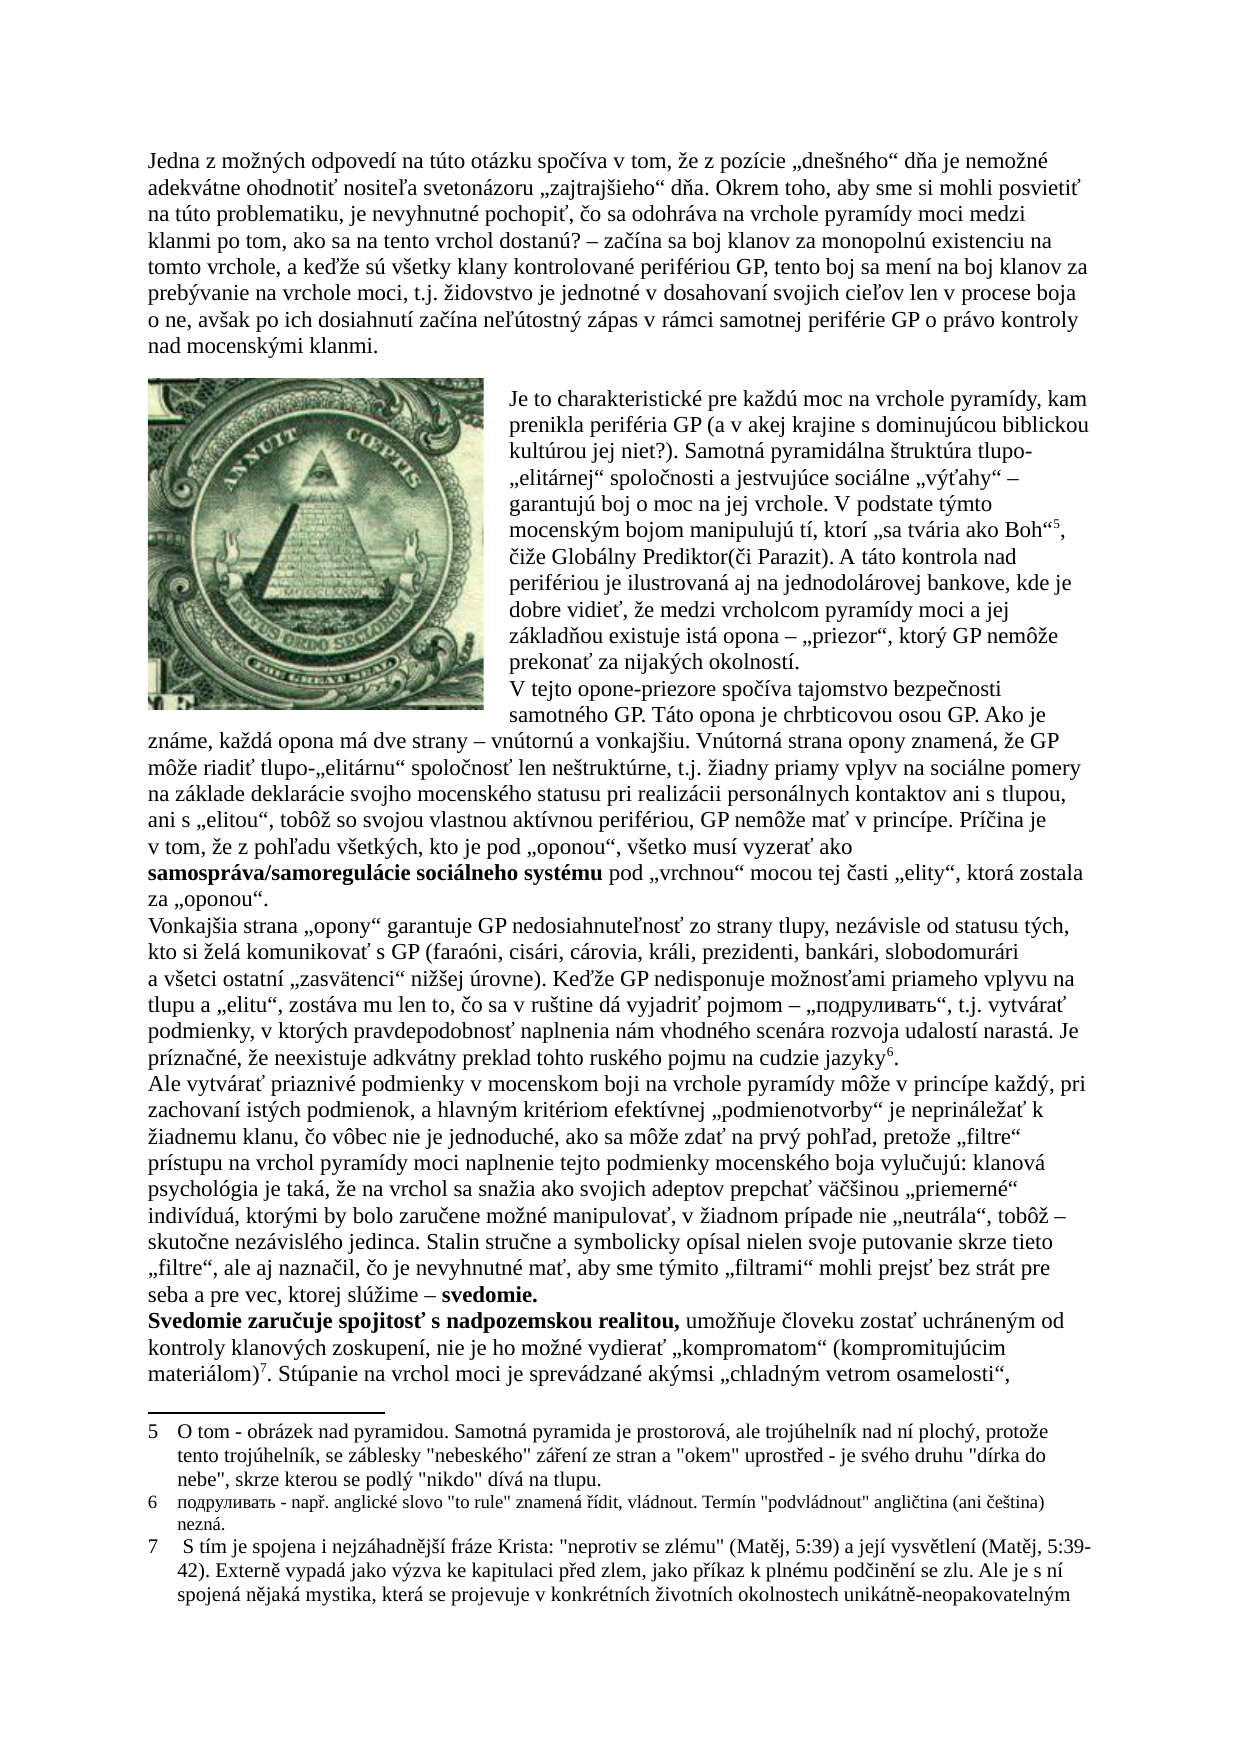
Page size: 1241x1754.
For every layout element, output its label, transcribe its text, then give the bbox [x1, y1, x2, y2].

text O tom - obrázek nad pyramidou. Samotná pyramida je prostorová, ale trojúhelník nad ní plochý, protože tento trojúhelník, se záblesky "nebeského" záření ze stran a "okem" uprostřed - je svého druhu "dírka do nebe", skrze kterou se podlý "nikdo" dívá na tlupu. [148, 1419, 1093, 1491]
text Svedomie zaručuje spojitosť s nadpozemskou realitou, umožňuje človeku zostať uchráneným od kontroly klanových zoskupení, nie je ho možné vydierať „kompromatom“ (kompromitujúcim materiálom). Stúpanie na vrchol moci je sprevádzané akýmsi „chladným vetrom osamelosti“, [148, 1307, 1093, 1386]
text Ale vytvárať priaznivé podmienky v mocenskom boji na vrchole pyramídy môže v princípe každý, pri zachovaní istých podmienok, a hlavným kritériom efektívnej „podmienotvorby“ je neprináležať k žiadnemu klanu, čo vôbec nie je jednoduché, ako sa môže zdať na prvý pohľad, pretože „filtre“ prístupu na vrchol pyramídy moci naplnenie tejto podmienky mocenského boja vylučujú: klanová psychológia je taká, že na vrchol sa snažia ako svojich adeptov prepchať väčšinou „priemerné“ indivíduá, ktorými by bolo zaručene možné manipulovať, v žiadnom prípade nie „neutrála“, tobôž – skutočne nezávislého jedinca. Stalin stručne a symbolicky opísal nielen svoje putovanie skrze tieto „filtre“, ale aj naznačil, čo je nevyhnutné mať, aby sme týmito „filtrami“ mohli prejsť bez strát pre seba a pre vec, ktorej slúžime – svedomie. [148, 1070, 1093, 1307]
text Vonkajšia strana „opony“ garantuje GP nedosiahnuteľnosť zo strany tlupy, nezávisle od statusu tých, kto si želá komunikovať s GP (faraóni, cisári, cárovia, králi, prezidenti, bankári, slobodomurári a všetci ostatní „zasvätenci“ nižšej úrovne). Keďže GP nedisponuje možnosťami priameho vplyvu na tlupu a „elitu“, zostáva mu len to, čo sa v ruštine dá vyjadriť pojmom – „подруливать“, t.j. vytvárať podmienky, v ktorých pravdepodobnosť naplnenia nám vhodného scenára rozvoja udalostí narastá. Je príznačné, že neexistuje adkvátny preklad tohto ruského pojmu na cudzie jazyky. [148, 912, 1093, 1070]
text Je to charakteristické pre každú moc na vrchole pyramídy, kam prenikla periféria GP (a v akej krajine s dominujúcou biblickou kultúrou jej niet?). Samotná pyramidálna štruktúra tlupo-„elitárnej“ spoločnosti a jestvujúce sociálne „výťahy“ – garantujú boj o moc na jej vrchole. V podstate týmto mocenským bojom manipulujú tí, ktorí „sa tvária ako Boh“, čiže Globálny Prediktor(či Parazit). A táto kontrola nad perifériou je ilustrovaná aj na jednodolárovej bankove, kde je dobre vidieť, že medzi vrcholcom pyramídy moci a jej základňou existuje istá opona – „priezor“, ktorý GP nemôže prekonať za nijakých okolností. [485, 385, 1093, 675]
text подруливать - např. anglické slovo "to rule" znamená řídit, vládnout. Termín "podvládnout" angličtina (ani čeština) nezná. [148, 1491, 1093, 1534]
text Jedna z možných odpovedí na túto otázku spočíva v tom, že z pozície „dnešného“ dňa je nemožné adekvátne ohodnotiť nositeľa svetonázoru „zajtrajšieho“ dňa. Okrem toho, aby sme si mohli posvietiť na túto problematiku, je nevyhnutné pochopiť, čo sa odohráva na vrchole pyramídy moci medzi klanmi po tom, ako sa na tento vrchol dostanú? – začína sa boj klanov za monopolnú existenciu na tomto vrchole, a keďže sú všetky klany kontrolované perifériou GP, tento boj sa mení na boj klanov za prebývanie na vrchole moci, t.j. židovstvo je jednotné v dosahovaní svojich cieľov len v procese boja o ne, avšak po ich dosiahnutí začína neľútostný zápas v rámci samotnej periférie GP o právo kontroly nad mocenskými klanmi. [148, 148, 1093, 358]
picture [147, 378, 484, 710]
text S tím je spojena i nejzáhadnější fráze Krista: "neprotiv se zlému" (Matěj, 5:39) a její vysvětlení (Matěj, 5:39-42). Externě vypadá jako výzva ke kapitulaci před zlem, jako příkaz k plnému podčinění se zlu. Ale je s ní spojená nějaká mystika, která se projevuje v konkrétních životních okolnostech unikátně-neopakovatelným [148, 1534, 1093, 1606]
text V tejto opone-priezore spočíva tajomstvo bezpečnosti samotného GP. Táto opona je chrbticovou osou GP. Ako je známe, každá opona má dve strany – vnútornú a vonkajšiu. Vnútorná strana opony znamená, že GP môže riadiť tlupo-„elitárnu“ spoločnosť len neštruktúrne, t.j. žiadny priamy vplyv na sociálne pomery na základe deklarácie svojho mocenského statusu pri realizácii personálnych kontaktov ani s tlupou, ani s „elitou“, tobôž so svojou vlastnou aktívnou perifériou, GP nemôže mať v princípe. Príčina je v tom, že z pohľadu všetkých, kto je pod „oponou“, všetko musí vyzerať ako samospráva/samoregulácie sociálneho systému pod „vrchnou“ mocou tej časti „elity“, ktorá zostala za „oponou“. [148, 675, 1093, 912]
